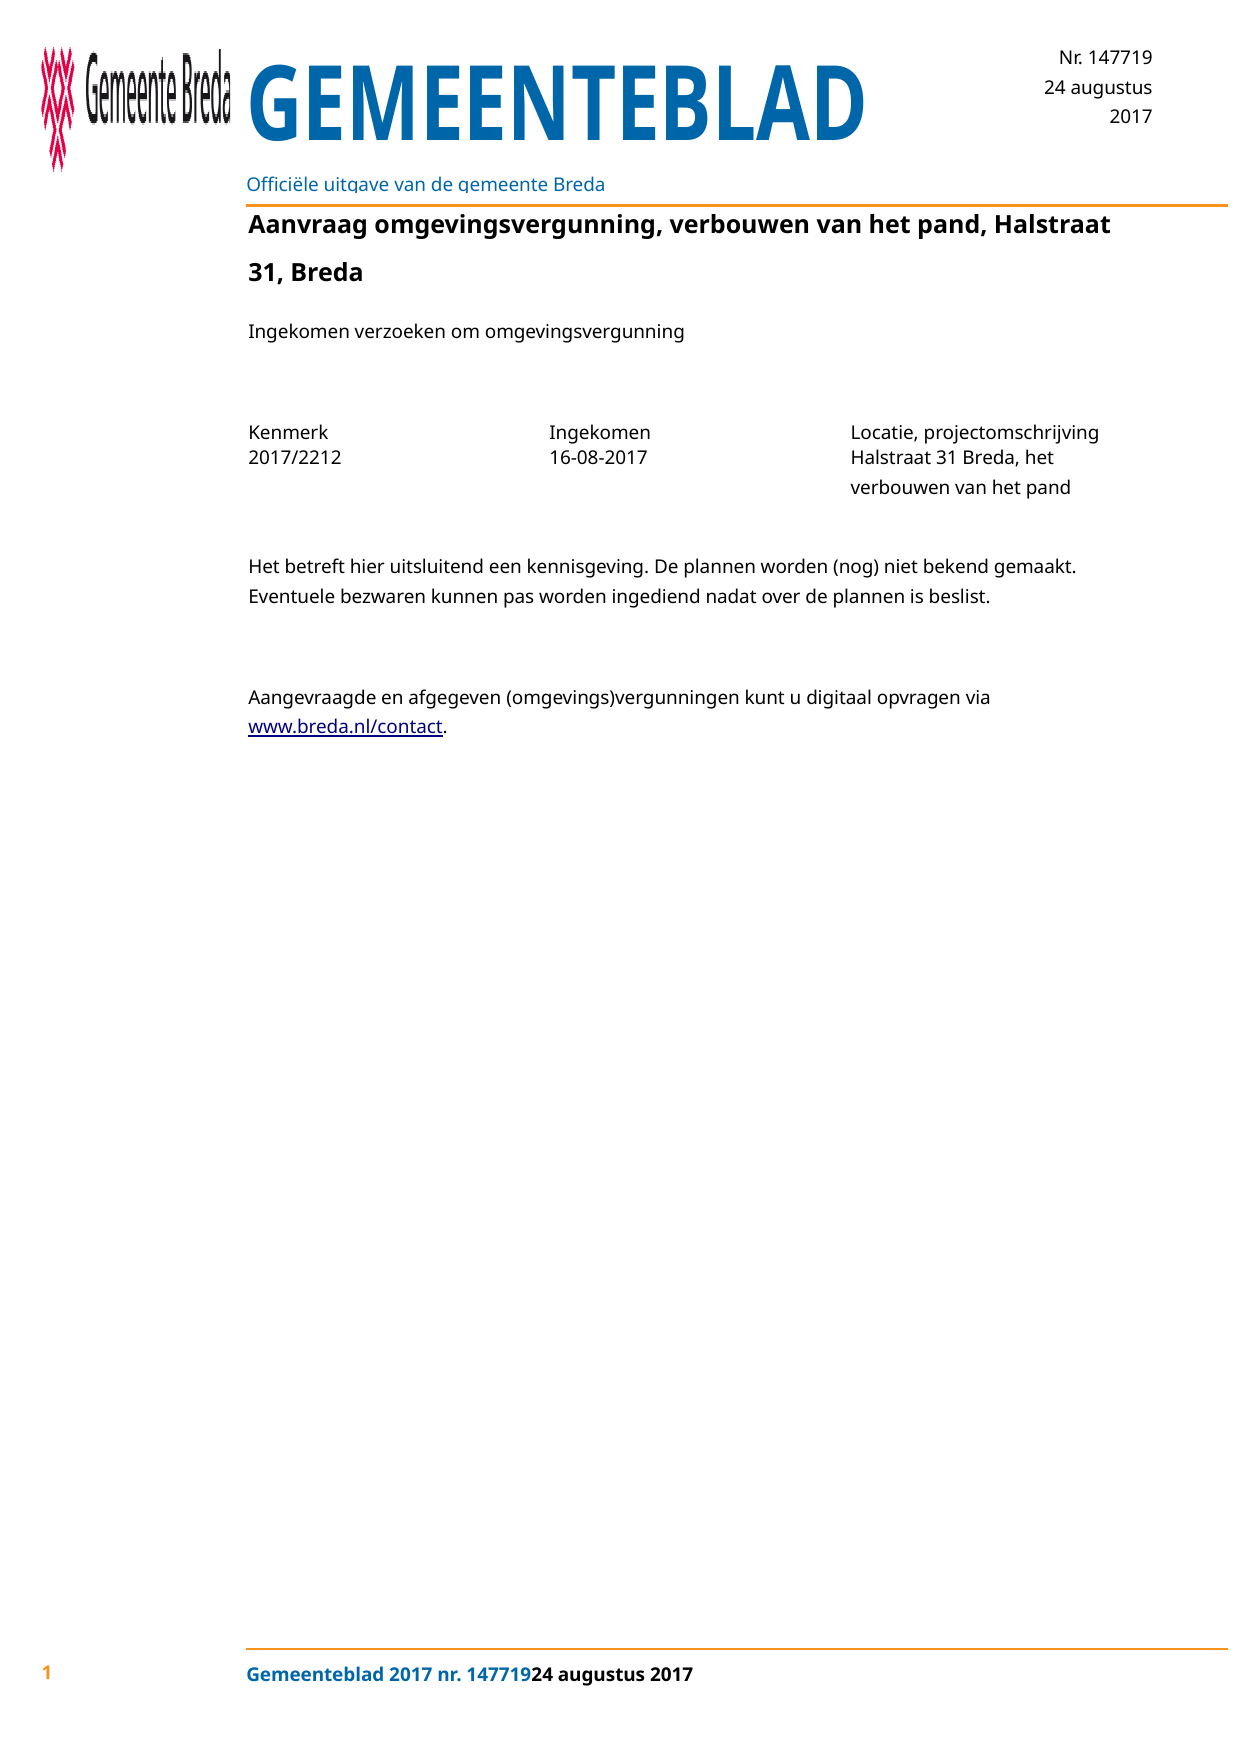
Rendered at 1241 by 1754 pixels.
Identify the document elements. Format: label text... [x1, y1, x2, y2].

text Het betreft hier uitsluitend een kennisgeving. De plannen worden (nog) niet bekend gemaakt. Eventuele bezwaren kunnen pas worden ingediend nadat over de plannen is beslist. [248, 553, 1152, 609]
table_cell 16-08-2017 [549, 445, 850, 500]
table_cell Halstraat 31 Breda, het verbouwen van het pand [850, 445, 1152, 500]
table_header Locatie, projectomschrijving [850, 419, 1152, 444]
text Ingekomen verzoeken om omgevingsvergunning [248, 318, 1152, 344]
table_header Kenmerk [248, 419, 549, 444]
picture [41, 47, 231, 172]
table_header Ingekomen [549, 419, 850, 444]
table_cell 2017/2212 [248, 445, 549, 500]
text Aanvraag omgevingsvergunning, verbouwen van het pand, Halstraat 31, Breda [248, 207, 1152, 288]
text Aangevraagde en afgegeven (omgevings)vergunningen kunt u digitaal opvragen via www.breda.nl/contact. [248, 684, 1152, 739]
